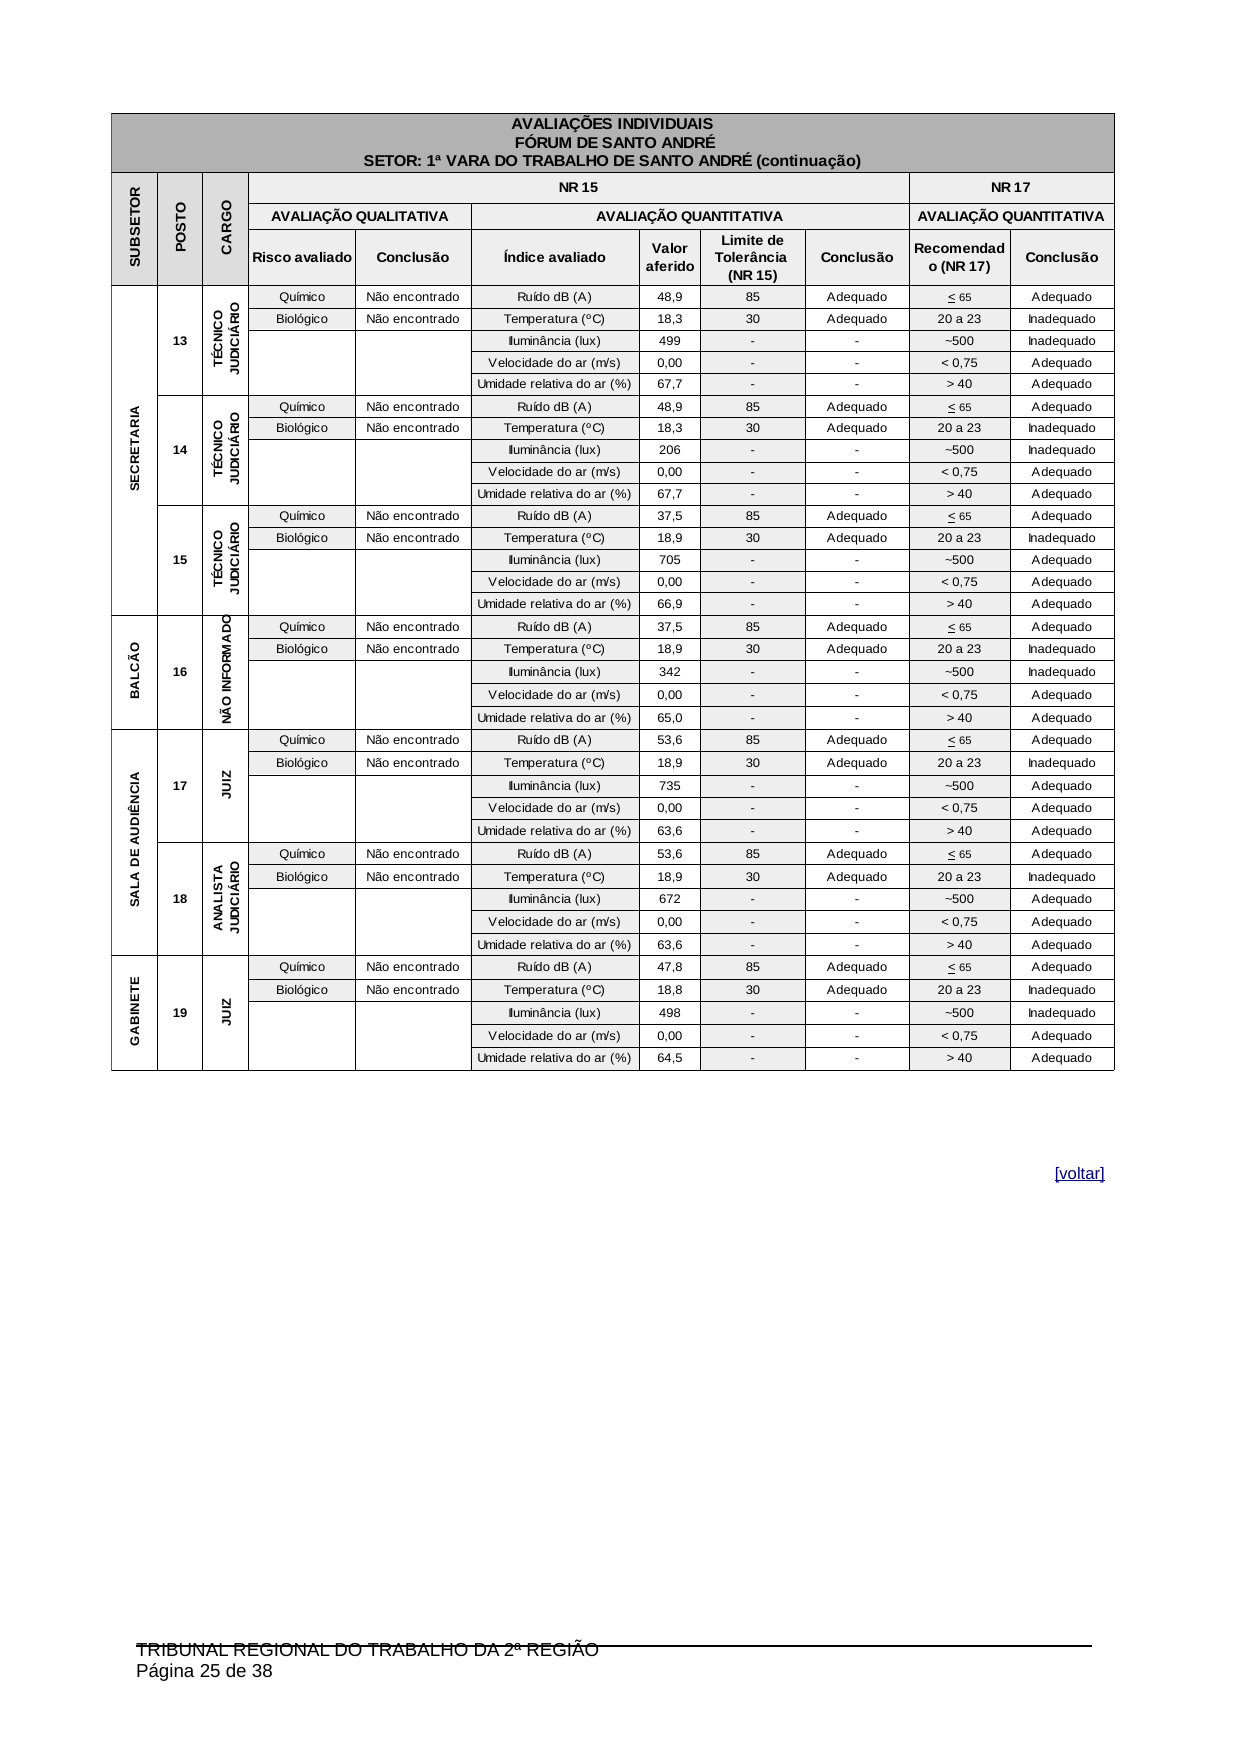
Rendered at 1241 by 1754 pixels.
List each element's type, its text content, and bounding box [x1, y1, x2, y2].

text [voltar] [136, 1164, 1104, 1183]
